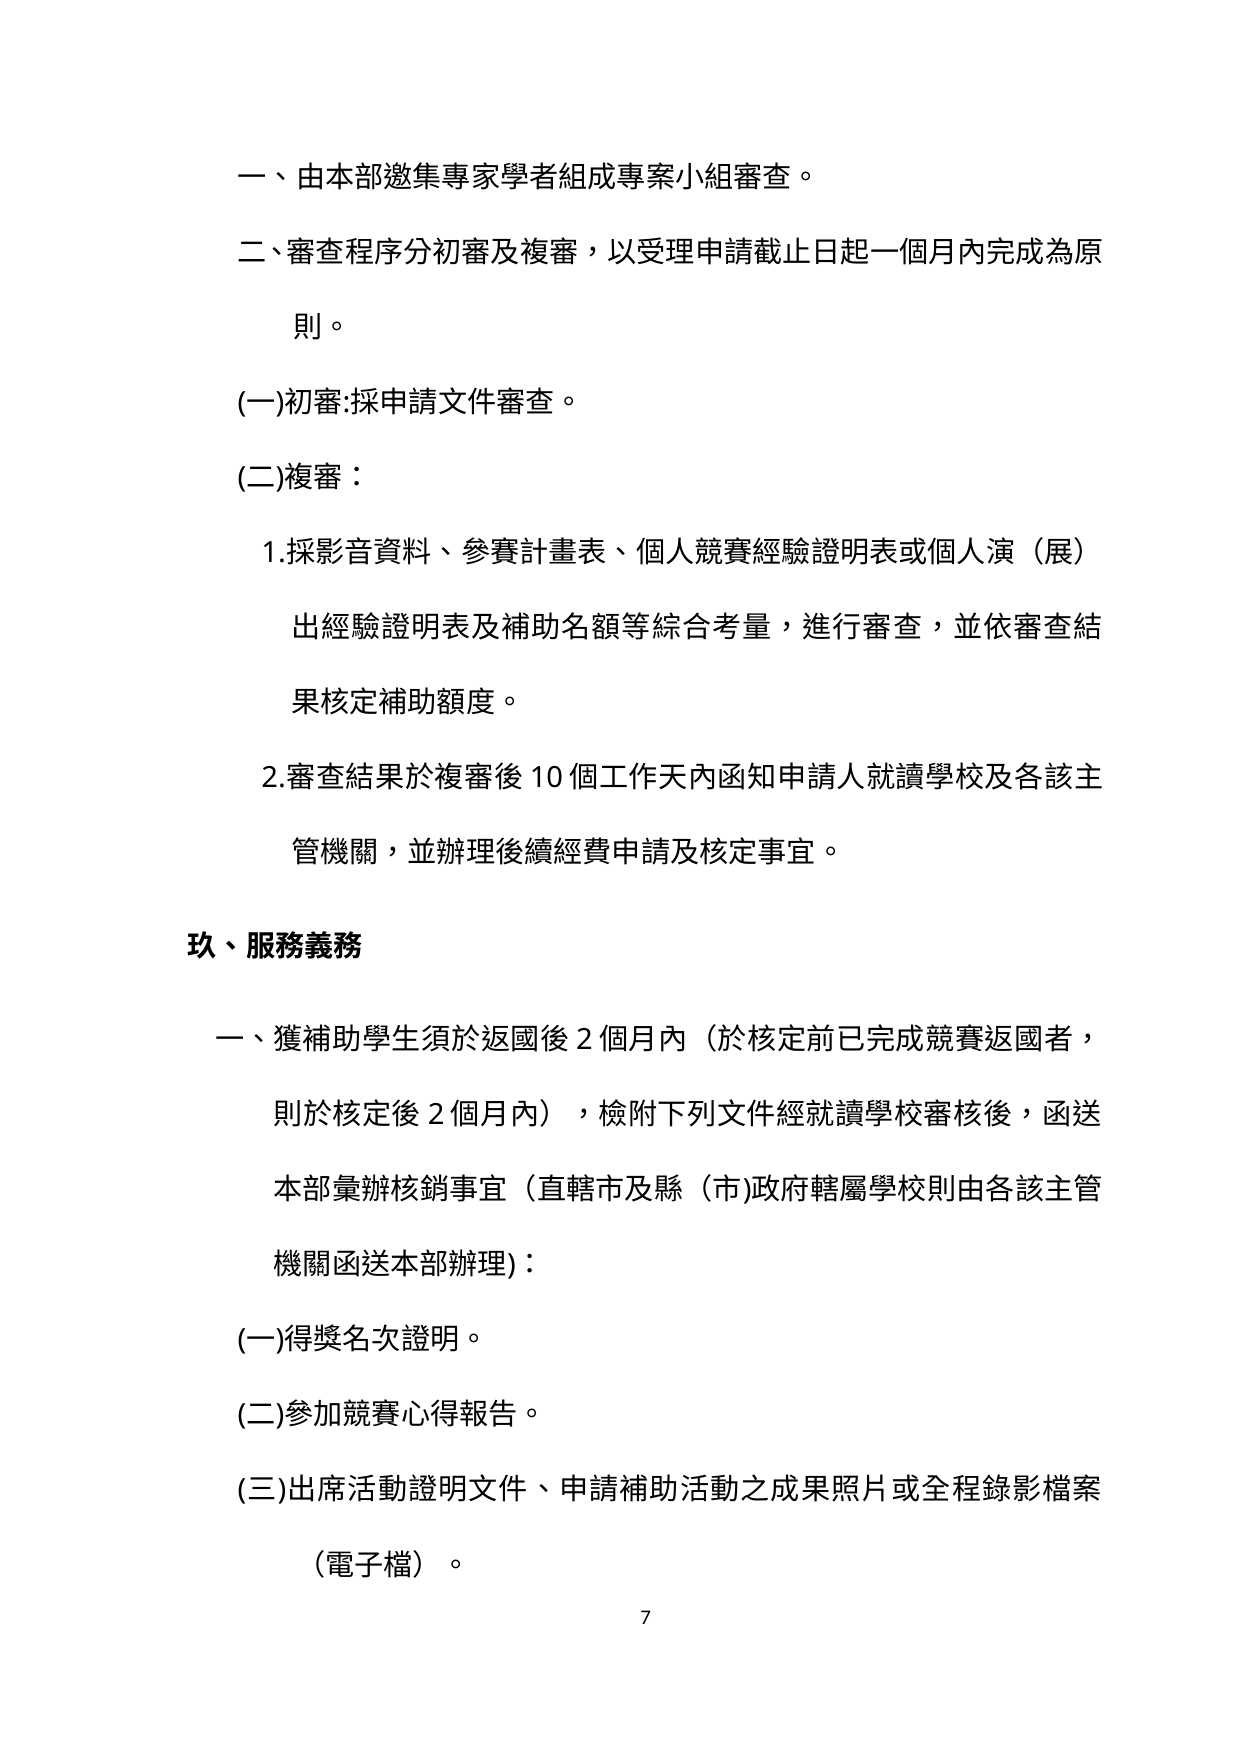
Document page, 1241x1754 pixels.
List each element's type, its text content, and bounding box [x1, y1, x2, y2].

text (一)得獎名次證明。 [237, 1300, 1103, 1375]
text 1.採影音資料、參賽計畫表、個人競賽經驗證明表或個人演（展）出經驗證明表及補助名額等綜合考量，進行審查，並依審查結果核定補助額度。 [261, 512, 1103, 737]
text (三)出席活動證明文件、申請補助活動之成果照片或全程錄影檔案（電子檔）。 [237, 1450, 1103, 1600]
text (二)複審： [237, 437, 1103, 512]
text (二)參加競賽心得報告。 [237, 1375, 1103, 1450]
text 二、審查程序分初審及複審，以受理申請截止日起一個月內完成為原則。 [237, 212, 1103, 362]
text (一)初審:採申請文件審查。 [237, 362, 1103, 437]
text 一、由本部邀集專家學者組成專案小組審查。 [237, 137, 1103, 212]
text 2.審查結果於複審後10個工作天內函知申請人就讀學校及各該主管機關，並辦理後續經費申請及核定事宜。 [261, 737, 1103, 887]
list 獲補助學生須於返國後2個月內（於核定前已完成競賽返國者，則於核定後2個月內），檢附下列文件經就讀學校審核後，函送本部彙辦核銷事宜（直轄市及縣（市)政府轄屬學校則由各該主管機關函送本部辦理)： [215, 1000, 1103, 1300]
text 玖、服務義務 [187, 906, 1103, 981]
